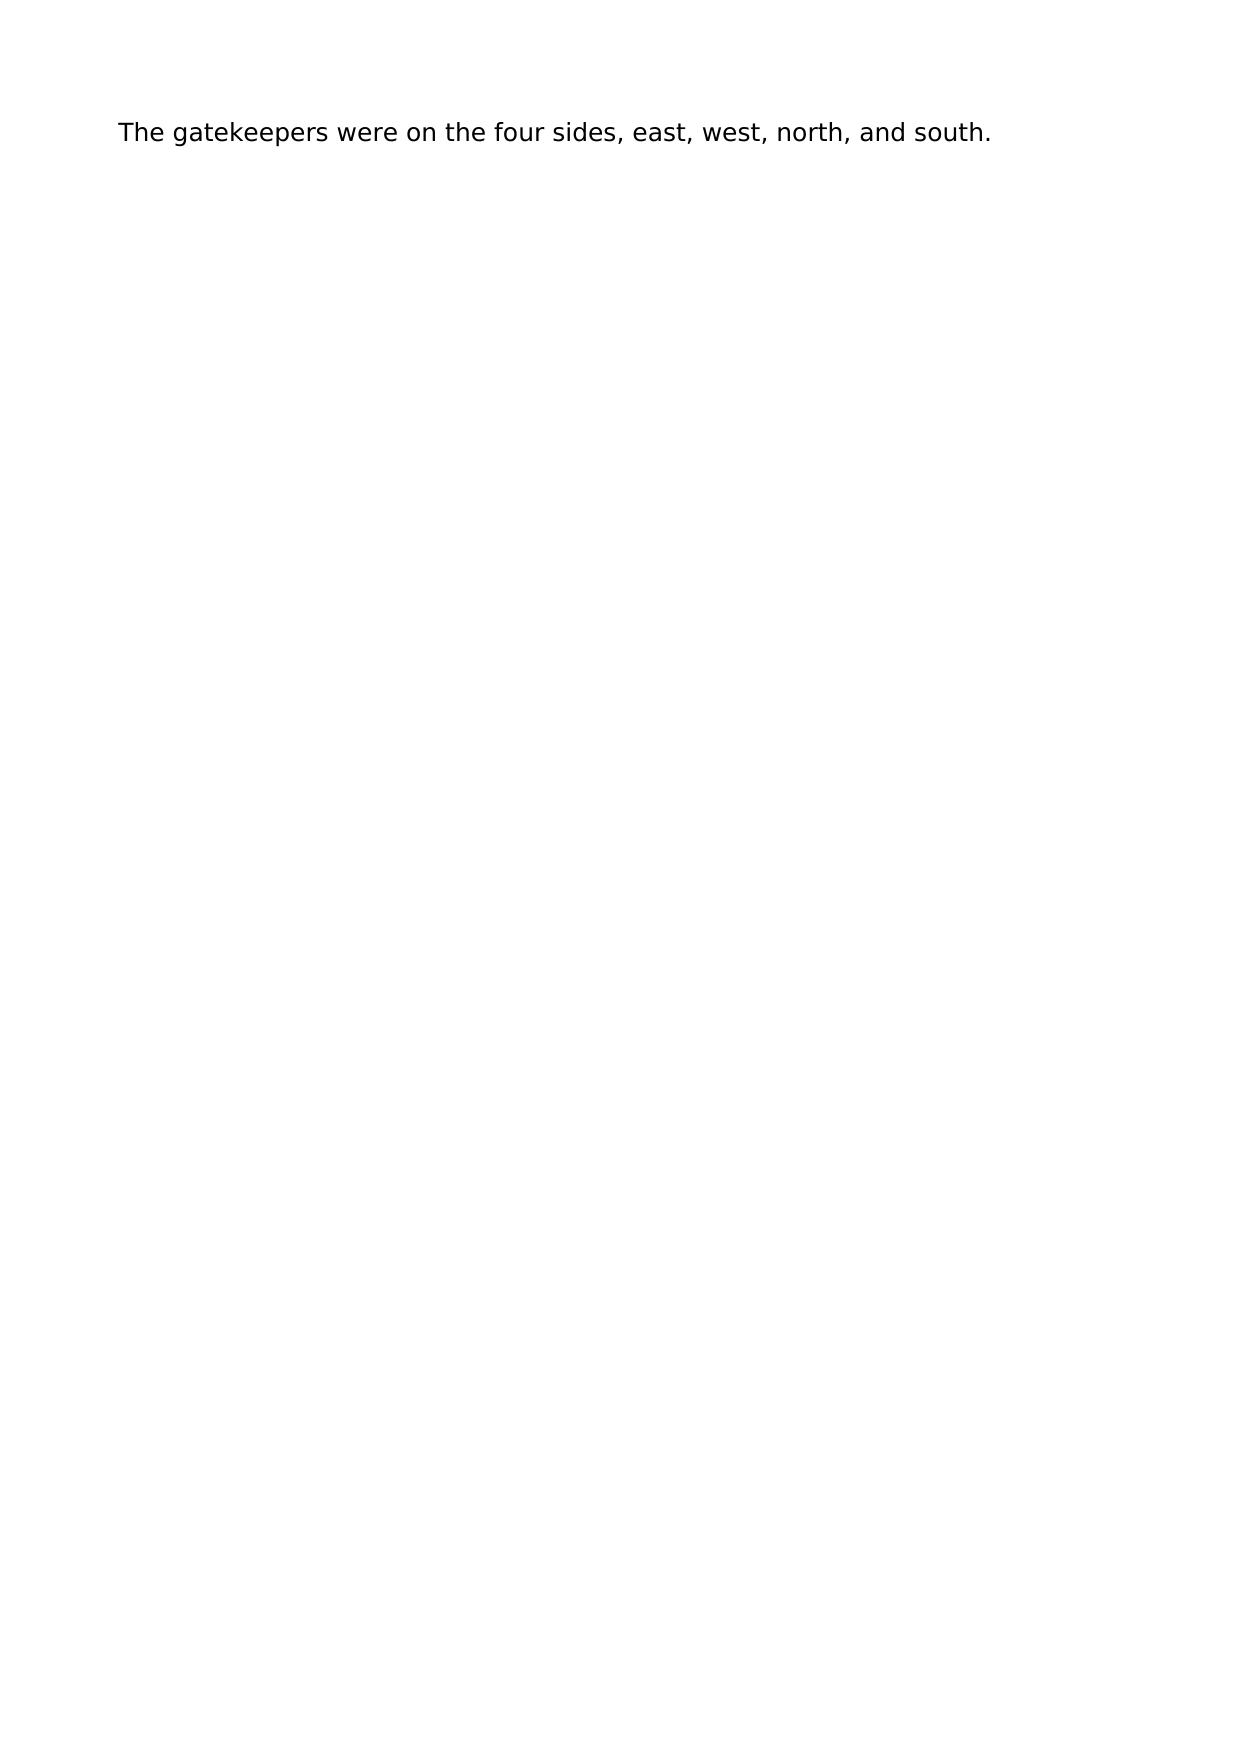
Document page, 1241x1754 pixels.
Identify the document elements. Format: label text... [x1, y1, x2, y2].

text The gatekeepers were on the four sides, east, west, north, and south. [118, 118, 1122, 147]
